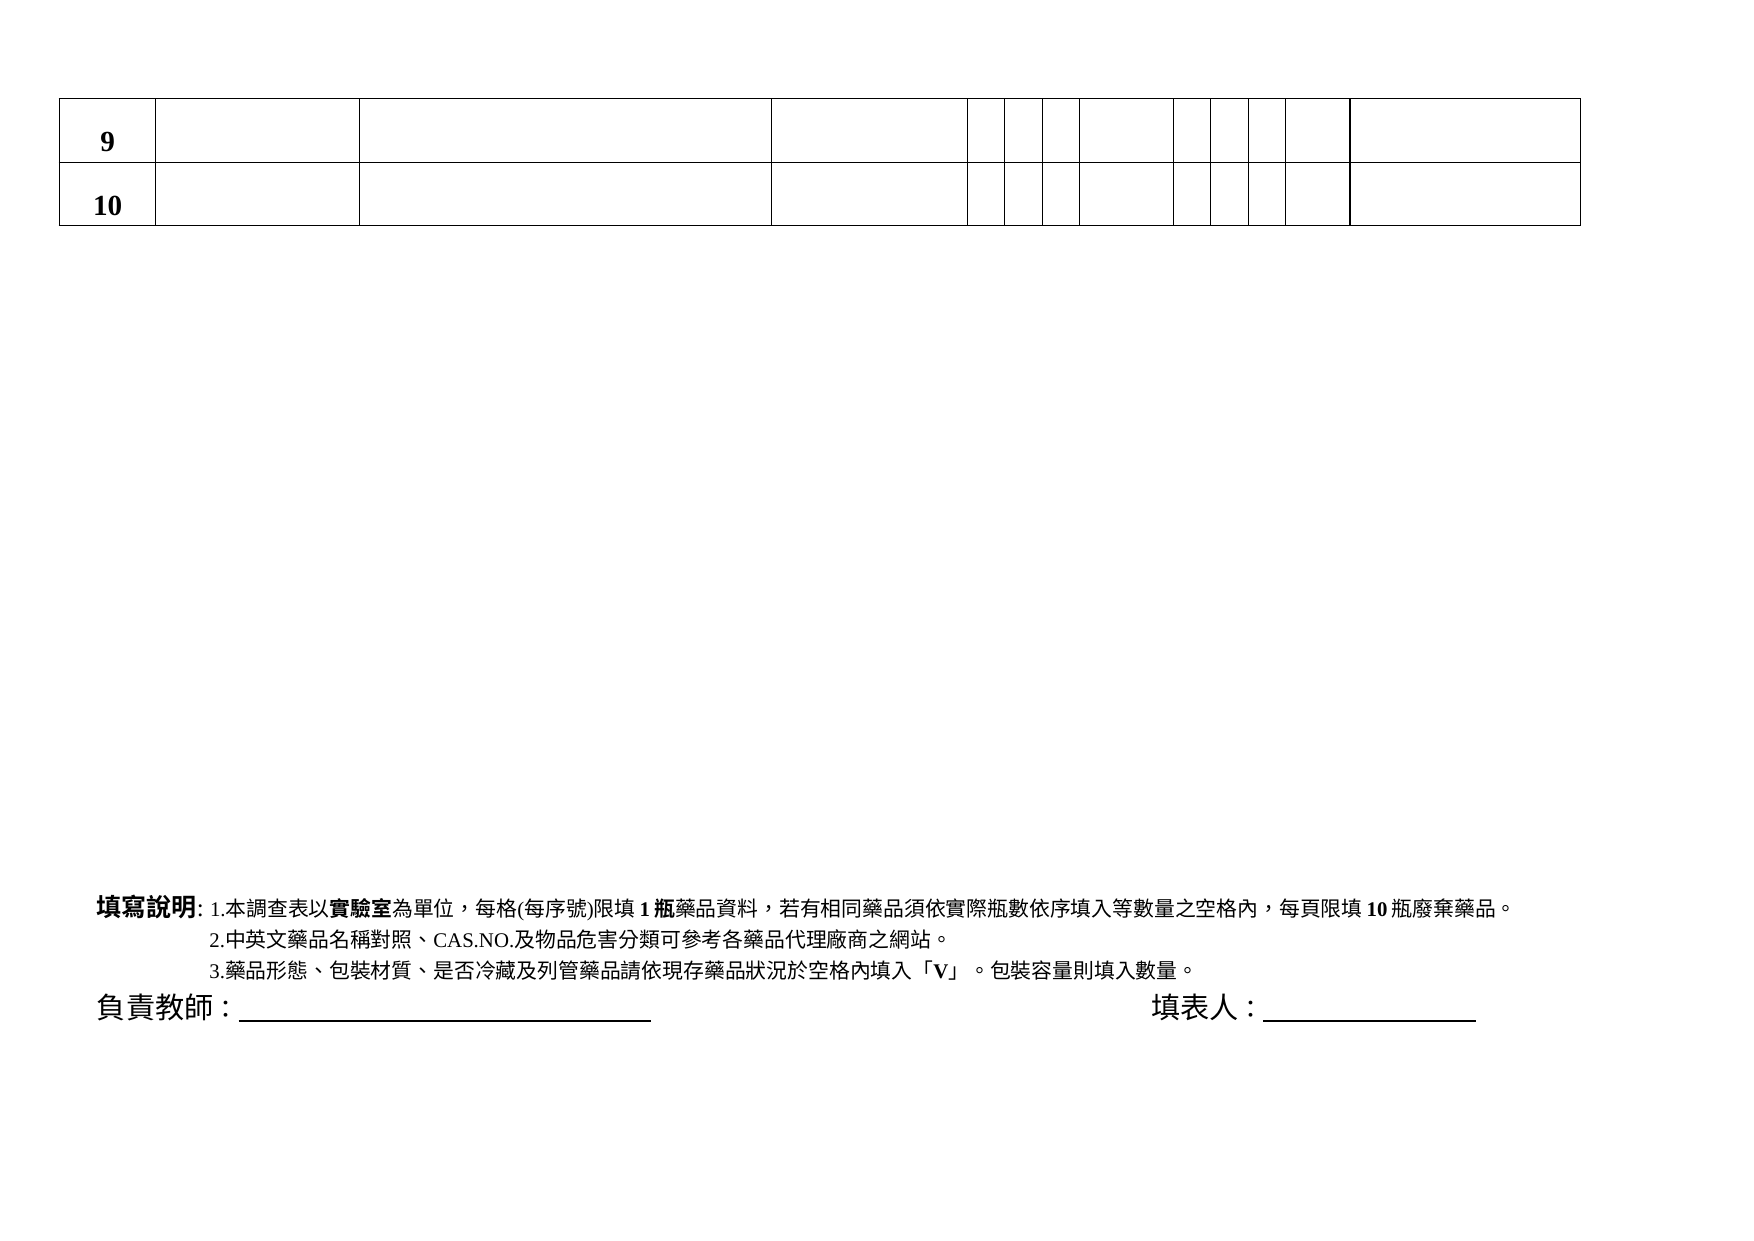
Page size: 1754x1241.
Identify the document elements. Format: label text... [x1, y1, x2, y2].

table_cell [1005, 163, 1042, 225]
table_cell [1351, 163, 1580, 225]
table_cell [156, 99, 359, 162]
table_cell [1174, 99, 1210, 162]
table_cell [360, 99, 771, 162]
table_cell [360, 163, 771, 225]
text 2.中英文藥品名稱對照、CAS.NO.及物品危害分類可參考各藥品代理廠商之網站。 [209, 924, 1709, 954]
table_cell [968, 99, 1004, 162]
table_cell [1286, 99, 1349, 162]
table_cell [1174, 163, 1210, 225]
text 填寫說明: 1.本調查表以實驗室為單位，每格(每序號)限填1瓶藥品資料，若有相同藥品須依實際瓶數依序填入等數量之空格內，每頁限填10瓶廢棄藥品。 [97, 887, 1721, 924]
table_cell [1351, 99, 1580, 162]
table_cell [772, 99, 967, 162]
table_cell [1211, 163, 1248, 225]
table_cell 9 [60, 99, 155, 162]
text 負責教師： 填表人： [97, 984, 1721, 1026]
text 3.藥品形態、包裝材質、是否冷藏及列管藥品請依現存藥品狀況於空格內填入「V」。包裝容量則填入數量。 [209, 954, 1721, 984]
table_cell [1080, 99, 1173, 162]
table_cell [1005, 99, 1042, 162]
table_cell [1043, 163, 1079, 225]
table_cell [156, 163, 359, 225]
table_cell [968, 163, 1004, 225]
table_cell 10 [60, 163, 155, 225]
table_cell [1249, 163, 1285, 225]
table_cell [772, 163, 967, 225]
table_cell [1080, 163, 1173, 225]
table_cell [1211, 99, 1248, 162]
table_cell [1249, 99, 1285, 162]
table_cell [1043, 99, 1079, 162]
table_cell [1286, 163, 1349, 225]
